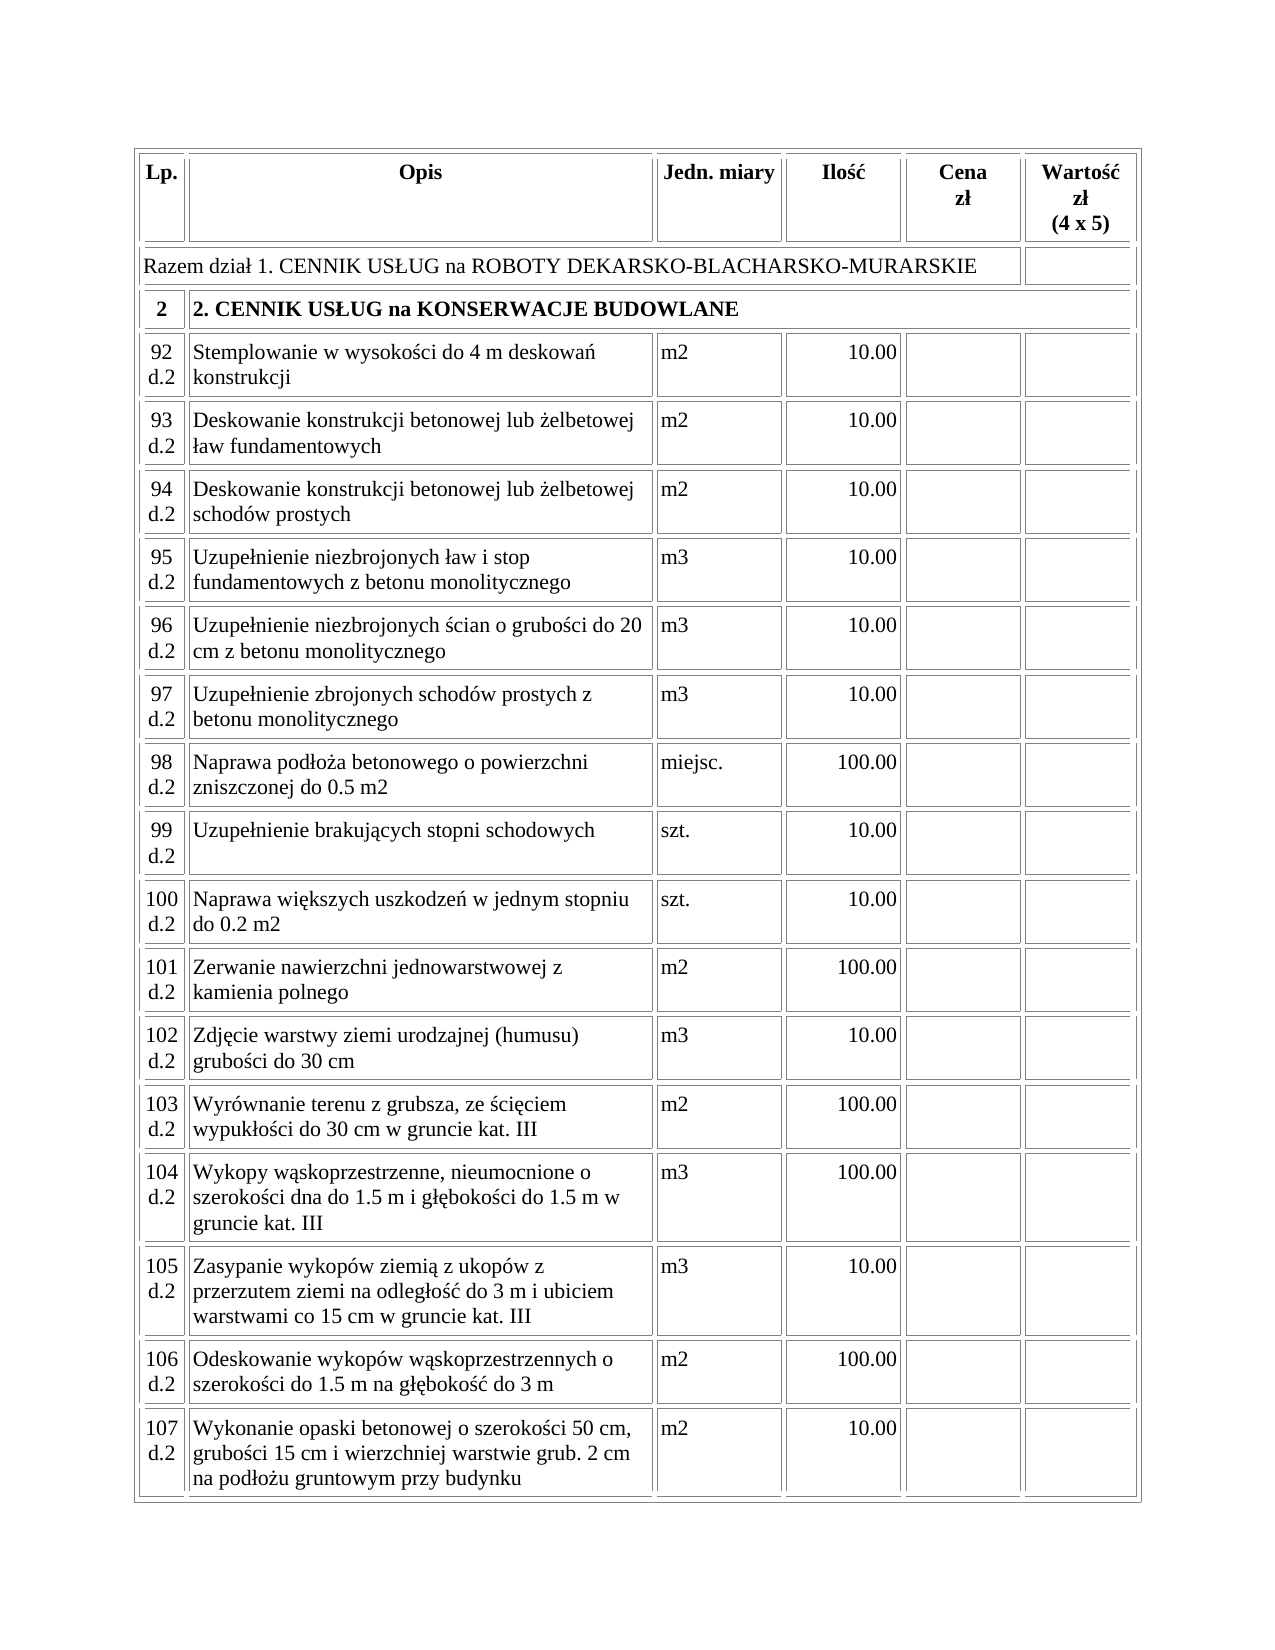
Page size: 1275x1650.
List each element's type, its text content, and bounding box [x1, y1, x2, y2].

table_header Jedn. miary [654, 149, 784, 241]
table_cell [907, 402, 1020, 464]
table_cell Wykopy wąskoprzestrzenne, nieumocnione o szerokości dna do 1.5 m i głębokości do 1.5 m w gruncie kat. III [186, 1148, 654, 1241]
table_cell 100.00 [784, 943, 903, 1011]
table_cell [1023, 533, 1138, 601]
table_cell 94 d.2 [137, 464, 186, 532]
table_cell Deskowanie konstrukcji betonowej lub żelbetowej ław fundamentowych [186, 396, 654, 464]
table_cell [907, 539, 1020, 601]
table_cell [907, 1341, 1020, 1403]
table_cell [903, 464, 1023, 532]
table_cell [1023, 669, 1138, 737]
table_cell [1023, 396, 1138, 464]
table_cell [907, 334, 1020, 396]
table_cell [903, 396, 1023, 464]
table_cell 104 d.2 [137, 1148, 186, 1241]
table_cell m3 [654, 1241, 784, 1334]
table_cell Zasypanie wykopów ziemią z ukopów z przerzutem ziemi na odległość do 3 m i ubiciem warstwami co 15 cm w gruncie kat. III [186, 1241, 654, 1334]
table_cell [1023, 1335, 1138, 1403]
table_cell 10.00 [784, 329, 903, 396]
table_cell m3 [654, 1148, 784, 1241]
table_cell [907, 676, 1020, 737]
table_cell 10.00 [784, 464, 903, 532]
table_cell Naprawa większych uszkodzeń w jednym stopniu do 0.2 m2 [186, 874, 654, 942]
table_cell 10.00 [784, 396, 903, 464]
table_cell [907, 812, 1020, 874]
table_cell [907, 471, 1020, 532]
table_cell miejsc. [654, 738, 784, 806]
table_header Ilość [784, 149, 903, 241]
table_cell 95 d.2 [137, 533, 186, 601]
table_cell [1023, 806, 1138, 874]
table_cell 92 d.2 [137, 328, 186, 396]
table_cell m3 [654, 533, 784, 601]
table_cell 105 d.2 [137, 1241, 186, 1334]
table_cell m2 [654, 943, 784, 1011]
table_cell Wykonanie opaski betonowej o szerokości 50 cm, grubości 15 cm i wierzchniej warstwie grub. 2 cm na podłożu gruntowym przy budynku [186, 1403, 654, 1496]
table_cell [907, 607, 1020, 669]
table_cell [1023, 1011, 1138, 1079]
table_cell 10.00 [784, 1403, 903, 1496]
table_cell szt. [654, 874, 784, 942]
table_cell [1023, 1403, 1138, 1496]
table_cell [1023, 241, 1138, 284]
table_cell szt. [654, 806, 784, 874]
table_cell [903, 669, 1023, 737]
table_cell [903, 1241, 1023, 1334]
table_header Cena zł [903, 149, 1023, 241]
table_cell Naprawa podłoża betonowego o powierzchni zniszczonej do 0.5 m2 [186, 738, 654, 806]
table_cell m3 [654, 669, 784, 737]
table_cell [907, 1247, 1020, 1334]
table_header Lp. [137, 149, 186, 241]
table_cell Wyrównanie terenu z grubsza, ze ścięciem wypukłości do 30 cm w gruncie kat. III [186, 1079, 654, 1147]
table_cell 100.00 [784, 1335, 903, 1403]
table_cell m2 [654, 1335, 784, 1403]
table_cell m3 [654, 1011, 784, 1079]
table_cell 10.00 [784, 669, 903, 737]
table_cell [903, 329, 1023, 396]
table_cell Uzupełnienie niezbrojonych ław i stop fundamentowych z betonu monolitycznego [186, 533, 654, 601]
table_cell Odeskowanie wykopów wąskoprzestrzennych o szerokości do 1.5 m na głębokość do 3 m [186, 1335, 654, 1403]
table_cell [1023, 601, 1138, 669]
table_cell 97 d.2 [137, 669, 186, 737]
table_cell [903, 874, 1023, 942]
table_cell 101 d.2 [137, 943, 186, 1011]
table_cell 106 d.2 [137, 1335, 186, 1403]
table_header Wartość zł (4 x 5) [1023, 149, 1138, 241]
table_cell m2 [654, 1403, 784, 1496]
table_cell 96 d.2 [137, 601, 186, 669]
table_cell 107 d.2 [137, 1403, 186, 1496]
table_cell Uzupełnienie niezbrojonych ścian o grubości do 20 cm z betonu monolitycznego [186, 601, 654, 669]
table_cell m2 [654, 464, 784, 532]
table_cell [907, 1017, 1020, 1079]
table_cell 98 d.2 [137, 738, 186, 806]
table_cell m2 [654, 1079, 784, 1147]
table_cell m3 [654, 601, 784, 669]
table_cell [903, 943, 1023, 1011]
table_cell [907, 1154, 1020, 1241]
table_cell [903, 1011, 1023, 1079]
table_cell [1023, 1241, 1138, 1334]
table_cell 10.00 [784, 601, 903, 669]
table_cell 2 [137, 284, 186, 327]
table_cell [903, 601, 1023, 669]
table_cell [903, 738, 1023, 806]
table_cell Deskowanie konstrukcji betonowej lub żelbetowej schodów prostych [186, 464, 654, 532]
table_cell Razem dział 1. CENNIK USŁUG na ROBOTY DEKARSKO-BLACHARSKO-MURARSKIE [137, 241, 1023, 284]
table_cell [903, 1148, 1023, 1241]
table_cell [1023, 874, 1138, 942]
table_cell [1023, 943, 1138, 1011]
table_cell [903, 1403, 1023, 1496]
table_cell [907, 744, 1020, 806]
table_cell Zdjęcie warstwy ziemi urodzajnej (humusu) grubości do 30 cm [186, 1011, 654, 1079]
table_cell [1023, 464, 1138, 532]
table_cell [1023, 1148, 1138, 1241]
table_cell Zerwanie nawierzchni jednowarstwowej z kamienia polnego [186, 943, 654, 1011]
table_cell 103 d.2 [137, 1079, 186, 1147]
table_cell 100.00 [784, 738, 903, 806]
table_cell 2. CENNIK USŁUG na KONSERWACJE BUDOWLANE [186, 284, 1138, 327]
table_cell m2 [654, 329, 784, 396]
table_cell [1023, 1079, 1138, 1147]
table_cell 10.00 [784, 1241, 903, 1334]
table_cell [903, 1079, 1023, 1147]
table_cell 10.00 [784, 533, 903, 601]
table_header Opis [186, 149, 654, 241]
table_cell Stemplowanie w wysokości do 4 m deskowań konstrukcji [186, 328, 654, 396]
table_cell [907, 881, 1020, 942]
table_cell 10.00 [784, 874, 903, 942]
table_cell 99 d.2 [137, 806, 186, 874]
table_cell 102 d.2 [137, 1011, 186, 1079]
table_cell [1023, 738, 1138, 806]
table_cell [1023, 328, 1138, 396]
table_cell [907, 949, 1020, 1011]
table_cell [903, 533, 1023, 601]
table_cell [907, 1086, 1020, 1147]
table_cell 10.00 [784, 806, 903, 874]
table_cell 100.00 [784, 1148, 903, 1241]
table_cell 100 d.2 [137, 874, 186, 942]
table_cell m2 [654, 396, 784, 464]
table_cell 100.00 [784, 1079, 903, 1147]
table_cell 93 d.2 [137, 396, 186, 464]
table_cell [903, 806, 1023, 874]
table_cell [903, 1335, 1023, 1403]
table_cell Uzupełnienie brakujących stopni schodowych [186, 806, 654, 874]
table_cell Uzupełnienie zbrojonych schodów prostych z betonu monolitycznego [186, 669, 654, 737]
table_cell 10.00 [784, 1011, 903, 1079]
